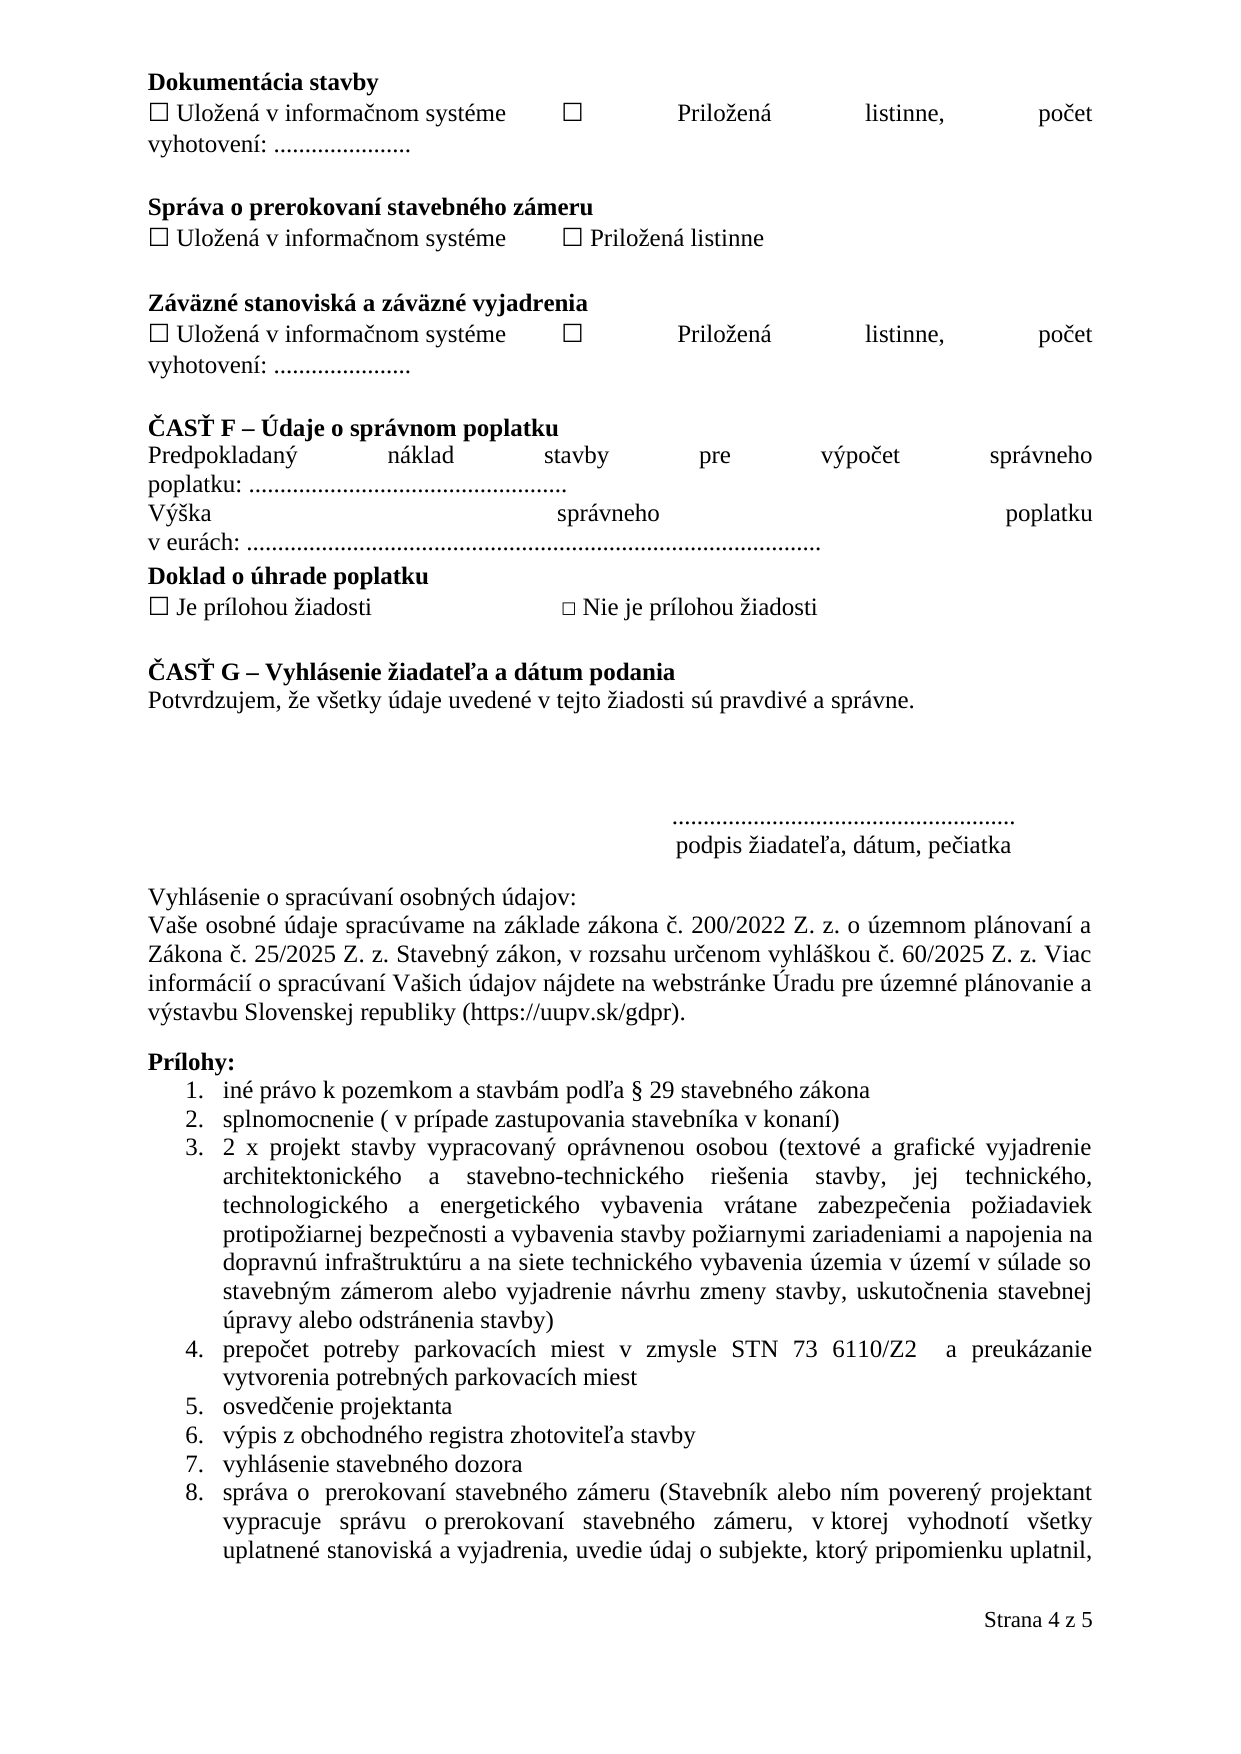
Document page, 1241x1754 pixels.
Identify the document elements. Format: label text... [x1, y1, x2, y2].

text Potvrdzujem, že všetky údaje uvedené v tejto žiadosti sú pravdivé a správne. [148, 685, 1093, 714]
text ☐ Uložená v informačnom systéme ☐ Priložená listinne [148, 219, 1093, 253]
subtitle ČASŤ G – Vyhlásenie žiadateľa a dátum podania [148, 664, 1093, 685]
text ☐ Je prílohou žiadosti ☐ Nie je prílohou žiadosti [148, 589, 1093, 623]
text Záväzné stanoviská a záväzné vyjadrenia [148, 295, 1093, 316]
text ☐ Uložená v informačnom systéme ☐ Priložená listinne, počet vyhotovení: ...................... [148, 94, 1093, 157]
text Vyhlásenie o spracúvaní osobných údajov: [148, 882, 1093, 910]
list iné právo k pozemkom a stavbám podľa § 29 stavebného zákona [185, 1075, 1093, 1104]
text ☐ Uložená v informačnom systéme ☐ Priložená listinne, počet vyhotovení: ...................... [148, 316, 1093, 378]
list osvedčenie projektanta [185, 1391, 1093, 1420]
text Výška správneho poplatku v eurách: ............................................................................................ [148, 498, 1093, 556]
text Prílohy: [148, 1054, 1093, 1075]
list splnomocnenie ( v prípade zastupovania stavebníka v konaní) [185, 1104, 1093, 1132]
list správa o prerokovaní stavebného zámeru (Stavebník alebo ním poverený projektant vypracuje správu o prerokovaní stavebného zámeru, v ktorej vyhodnotí všetky uplatnené stanoviská a vyjadrenia, uvedie údaj o subjekte, ktorý pripomienku uplatnil, [185, 1477, 1093, 1564]
list 2 x projekt stavby vypracovaný oprávnenou osobou (textové a grafické vyjadrenie architektonického a stavebno-technického riešenia stavby, jej technického, technologického a energetického vybavenia vrátane zabezpečenia požiadaviek protipožiarnej bezpečnosti a vybavenia stavby požiarnymi zariadeniami a napojenia na dopravnú infraštruktúru a na siete technického vybavenia územia v území v súlade so stavebným zámerom alebo vyjadrenie návrhu zmeny stavby, uskutočnenia stavebnej úpravy alebo odstránenia stavby) [185, 1132, 1093, 1334]
list prepočet potreby parkovacích miest v zmysle STN 73 6110/Z2 a preukázanie vytvorenia potrebných parkovacích miest [185, 1334, 1093, 1391]
list výpis z obchodného registra zhotoviteľa stavby [185, 1420, 1093, 1449]
text ....................................................... [609, 801, 1078, 830]
text Správa o prerokovaní stavebného zámeru [148, 199, 1093, 219]
text Dokumentácia stavby [148, 74, 1093, 94]
subtitle ČASŤ F – Údaje o správnom poplatku [148, 420, 1093, 441]
text Vaše osobné údaje spracúvame na základe zákona č. 200/2022 Z. z. o územnom plánovaní a Zákona č. 25/2025 Z. z. Stavebný zákon, v rozsahu určenom vyhláškou č. 60/2025 Z. z. Viac informácií o spracúvaní Vašich údajov nájdete na webstránke Úradu pre územné plánovanie a výstavbu Slovenskej republiky (https://uupv.sk/gdpr). [148, 910, 1093, 1025]
text podpis žiadateľa, dátum, pečiatka [609, 830, 1078, 859]
text Doklad o úhrade poplatku [148, 568, 1093, 589]
text Predpokladaný náklad stavby pre výpočet správneho poplatku: ................................................... [148, 441, 1093, 498]
list vyhlásenie stavebného dozora [185, 1449, 1093, 1477]
